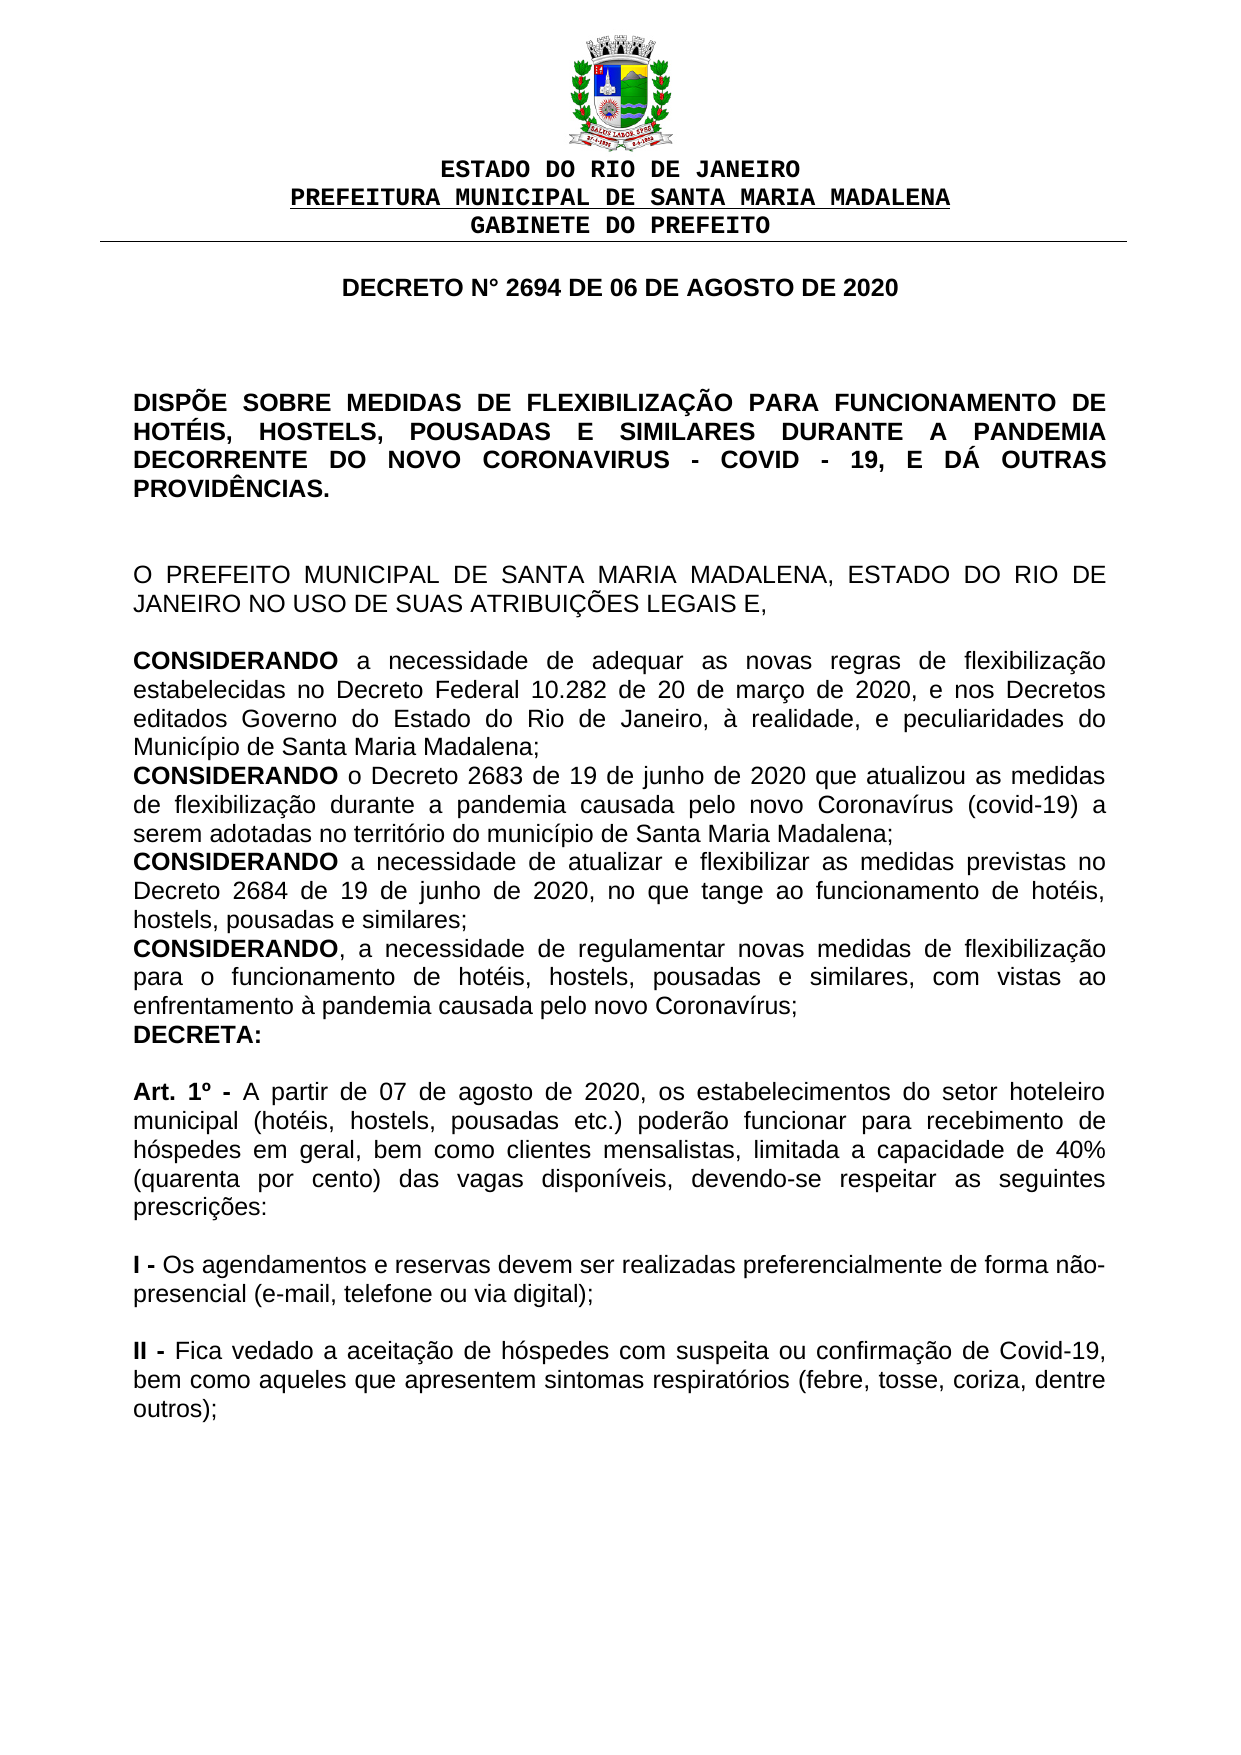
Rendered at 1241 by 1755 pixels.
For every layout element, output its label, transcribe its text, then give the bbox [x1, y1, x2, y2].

text DECRETA: [133, 1020, 1107, 1048]
text CONSIDERANDO, a necessidade de regulamentar novas medidas de flexibilização para o funcionamento de hotéis, hostels, pousadas e similares, com vistas ao enfrentamento à pandemia causada pelo novo Coronavírus; [133, 933, 1107, 1020]
text DECRETO N° 2694 DE 06 DE AGOSTO DE 2020 [133, 273, 1107, 302]
text DISPÕE SOBRE MEDIDAS DE FLEXIBILIZAÇÃO PARA FUNCIONAMENTO DE HOTÉIS, HOSTELS, POUSADAS E SIMILARES DURANTE A PANDEMIA DECORRENTE DO NOVO CORONAVIRUS - COVID - 19, E DÁ OUTRAS PROVIDÊNCIAS. [133, 388, 1107, 503]
text CONSIDERANDO a necessidade de adequar as novas regras de flexibilização estabelecidas no Decreto Federal 10.282 de 20 de março de 2020, e nos Decretos editados Governo do Estado do Rio de Janeiro, à realidade, e peculiaridades do Município de Santa Maria Madalena; [133, 646, 1107, 761]
text II - Fica vedado a aceitação de hóspedes com suspeita ou confirmação de Covid-19, bem como aqueles que apresentem sintomas respiratórios (febre, tosse, coriza, dentre outros); [133, 1336, 1107, 1422]
text O PREFEITO MUNICIPAL DE SANTA MARIA MADALENA, ESTADO DO RIO DE JANEIRO NO USO DE SUAS ATRIBUIÇÕES LEGAIS E, [133, 561, 1107, 618]
text I - Os agendamentos e reservas devem ser realizadas preferencialmente de forma não-presencial (e-mail, telefone ou via digital); [133, 1250, 1107, 1307]
text CONSIDERANDO a necessidade de atualizar e flexibilizar as medidas previstas no Decreto 2684 de 19 de junho de 2020, no que tange ao funcionamento de hotéis, hostels, pousadas e similares; [133, 847, 1107, 933]
text Art. 1º - A partir de 07 de agosto de 2020, os estabelecimentos do setor hoteleiro municipal (hotéis, hostels, pousadas etc.) poderão funcionar para recebimento de hóspedes em geral, bem como clientes mensalistas, limitada a capacidade de 40% (quarenta por cento) das vagas disponíveis, devendo-se respeitar as seguintes prescrições: [133, 1077, 1107, 1221]
text CONSIDERANDO o Decreto 2683 de 19 de junho de 2020 que atualizou as medidas de flexibilização durante a pandemia causada pelo novo Coronavírus (covid-19) a serem adotadas no território do município de Santa Maria Madalena; [133, 761, 1107, 847]
